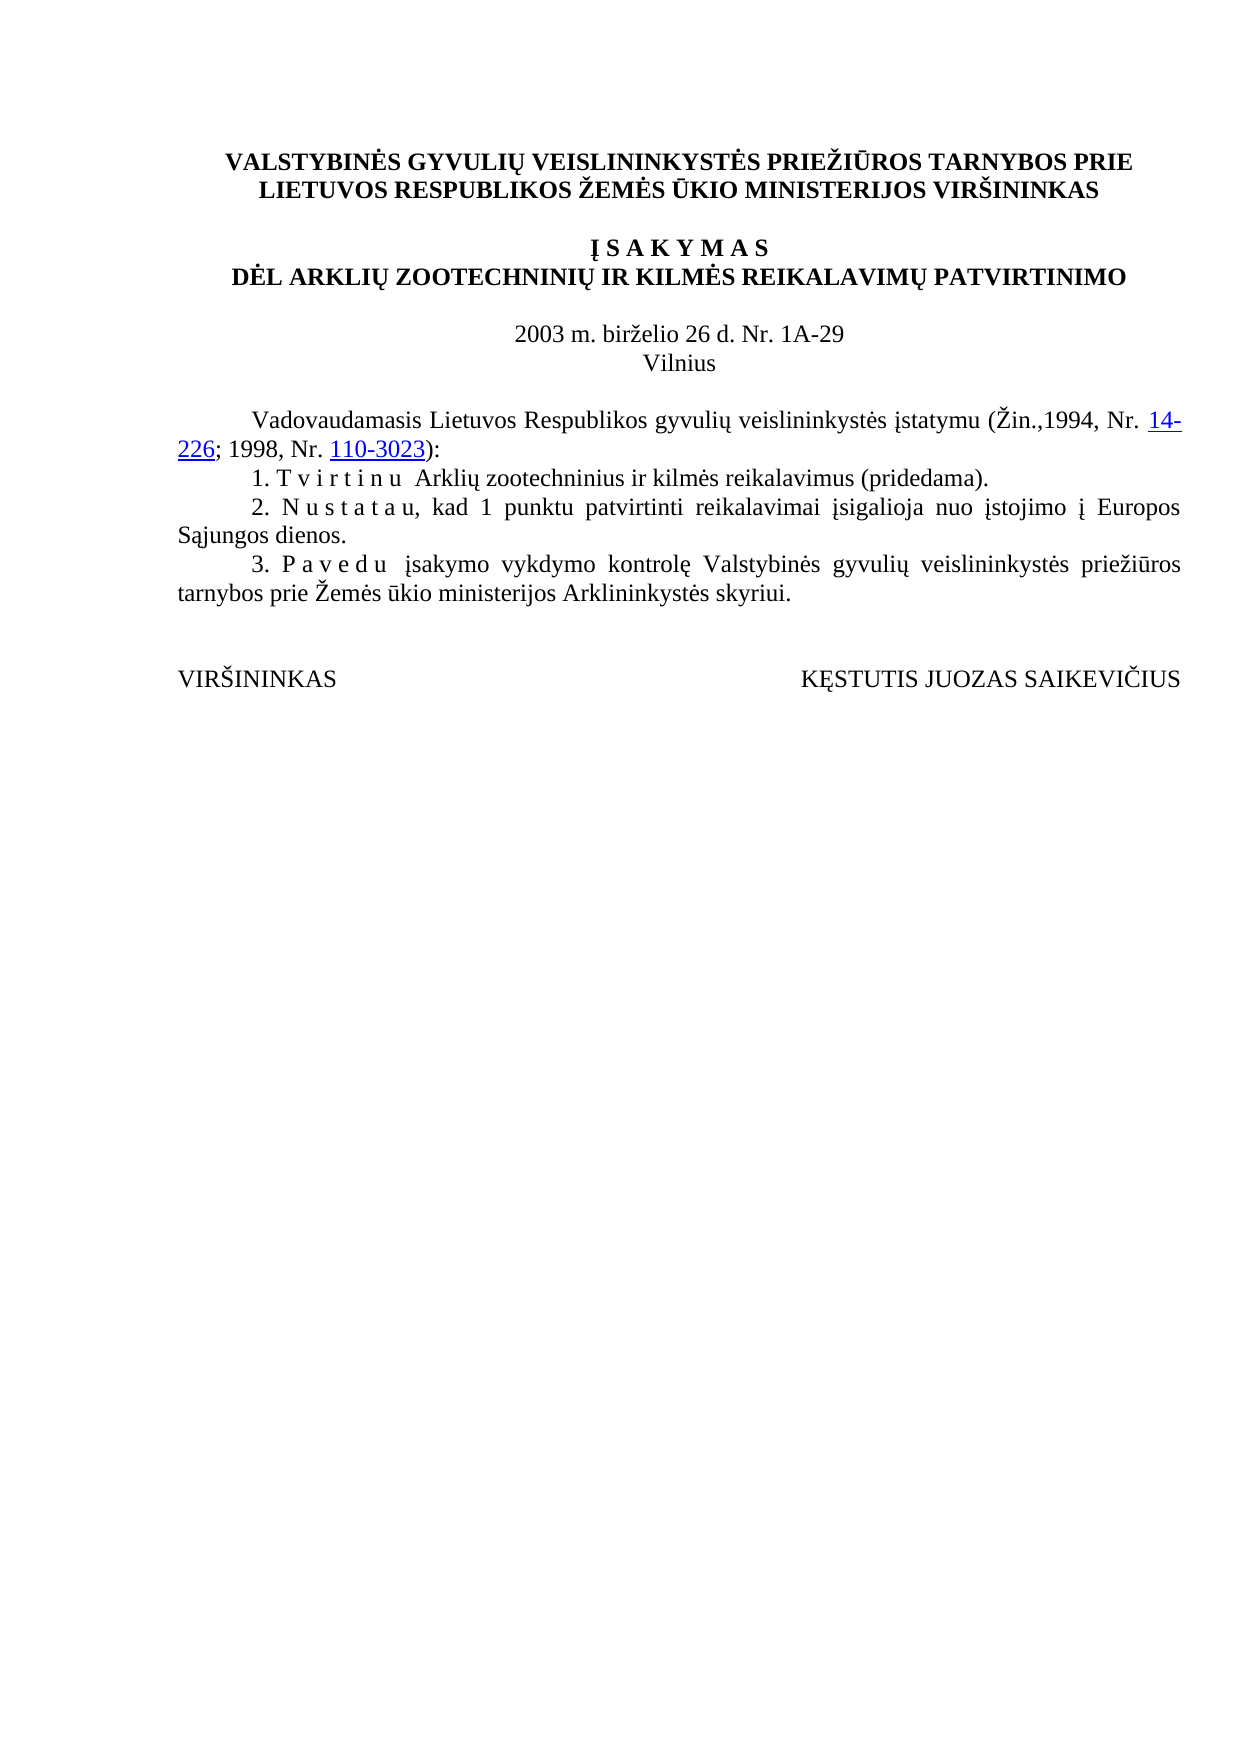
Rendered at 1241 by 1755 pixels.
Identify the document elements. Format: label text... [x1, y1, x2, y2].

text 2003 m. birželio 26 d. Nr. 1A-29 [177, 319, 1181, 348]
text VIRŠININKAS KĘSTUTIS JUOZAS SAIKEVIČIUS [177, 664, 1181, 693]
text 2. Nustatau, kad 1 punktu patvirtinti reikalavimai įsigalioja nuo įstojimo į Europos Sąjungos dienos. [177, 492, 1181, 549]
text Vilnius [177, 348, 1181, 377]
text VALSTYBINĖS GYVULIŲ VEISLININKYSTĖS PRIEŽIŪROS TARNYBOS PRIE LIETUVOS RESPUBLIKOS ŽEMĖS ŪKIO MINISTERIJOS VIRŠININKAS [177, 147, 1181, 204]
text Į S A K Y M A S [177, 233, 1181, 262]
text 3. Pavedu įsakymo vykdymo kontrolę Valstybinės gyvulių veislininkystės priežiūros tarnybos prie Žemės ūkio ministerijos Arklininkystės skyriui. [177, 549, 1181, 607]
text 1. Tvirtinu Arklių zootechninius ir kilmės reikalavimus (pridedama). [177, 463, 1181, 492]
text DĖL ARKLIŲ ZOOTECHNINIŲ IR KILMĖS REIKALAVIMŲ PATVIRTINIMO [177, 262, 1181, 291]
text Vadovaudamasis Lietuvos Respublikos gyvulių veislininkystės įstatymu (Žin.,1994, Nr. 14-226; 1998, Nr. 110-3023): [177, 406, 1181, 463]
